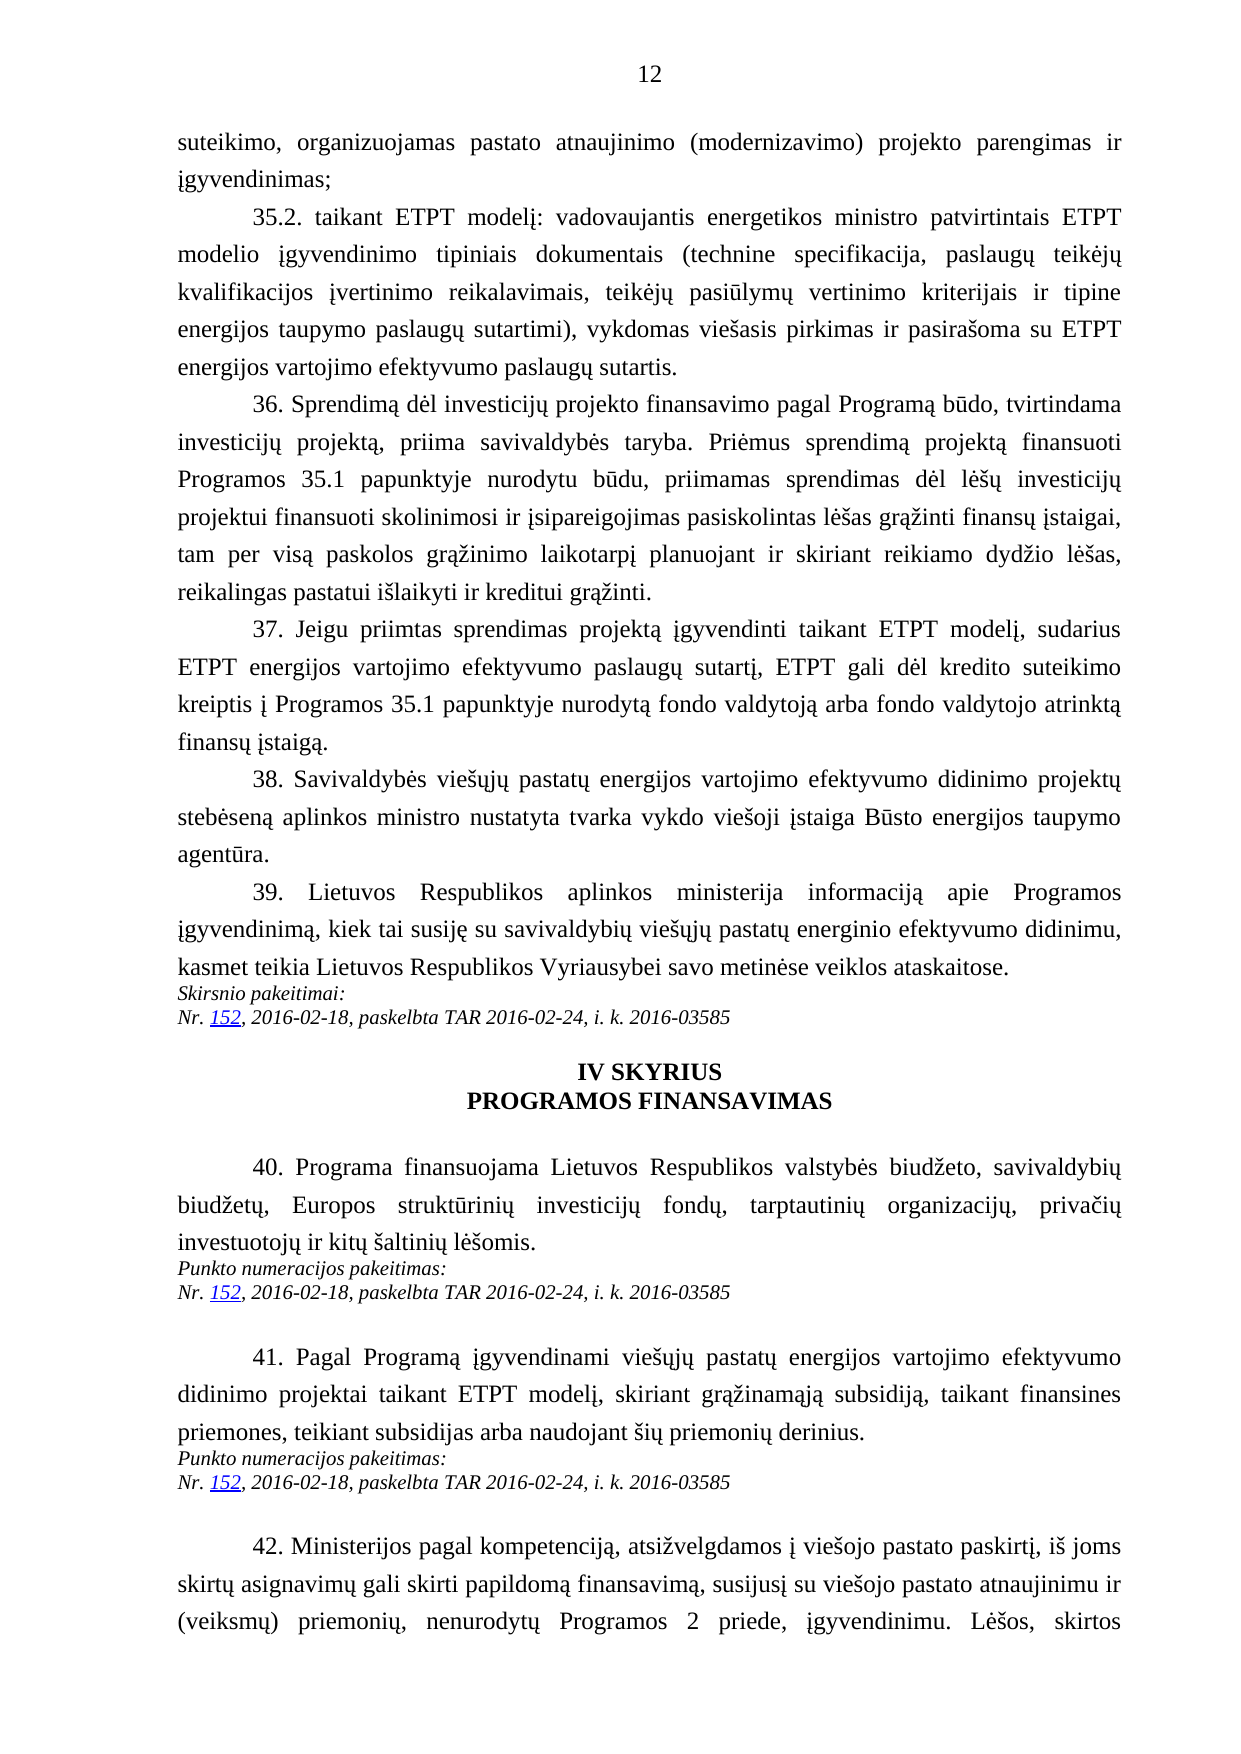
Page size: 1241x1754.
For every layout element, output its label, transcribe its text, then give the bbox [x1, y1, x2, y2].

text Punkto numeracijos pakeitimas: [177, 1446, 1122, 1470]
text PROGRAMOS FINANSAVIMAS [177, 1086, 1122, 1115]
text 37. Jeigu priimtas sprendimas projektą įgyvendinti taikant ETPT modelį, sudarius ETPT energijos vartojimo efektyvumo paslaugų sutartį, ETPT gali dėl kredito suteikimo kreiptis į Programos 35.1 papunktyje nurodytą fondo valdytoją arba fondo valdytojo atrinktą finansų įstaigą. [177, 606, 1122, 756]
text 41. Pagal Programą įgyvendinami viešųjų pastatų energijos vartojimo efektyvumo didinimo projektai taikant ETPT modelį, skiriant grąžinamąją subsidiją, taikant finansines priemones, teikiant subsidijas arba naudojant šių priemonių derinius. [177, 1333, 1122, 1446]
text Nr. 152, 2016-02-18, paskelbta TAR 2016-02-24, i. k. 2016-03585 [177, 1280, 1122, 1304]
text 36. Sprendimą dėl investicijų projekto finansavimo pagal Programą būdo, tvirtindama investicijų projektą, priima savivaldybės taryba. Priėmus sprendimą projektą finansuoti Programos 35.1 papunktyje nurodytu būdu, priimamas sprendimas dėl lėšų investicijų projektui finansuoti skolinimosi ir įsipareigojimas pasiskolintas lėšas grąžinti finansų įstaigai, tam per visą paskolos grąžinimo laikotarpį planuojant ir skiriant reikiamo dydžio lėšas, reikalingas pastatui išlaikyti ir kreditui grąžinti. [177, 381, 1122, 606]
text 38. Savivaldybės viešųjų pastatų energijos vartojimo efektyvumo didinimo projektų stebėseną aplinkos ministro nustatyta tvarka vykdo viešoji įstaiga Būsto energijos taupymo agentūra. [177, 756, 1122, 868]
text Nr. 152, 2016-02-18, paskelbta TAR 2016-02-24, i. k. 2016-03585 [177, 1470, 1122, 1494]
text 39. Lietuvos Respublikos aplinkos ministerija informaciją apie Programos įgyvendinimą, kiek tai susiję su savivaldybių viešųjų pastatų energinio efektyvumo didinimu, kasmet teikia Lietuvos Respublikos Vyriausybei savo metinėse veiklos ataskaitose. [177, 868, 1122, 981]
text 40. Programa finansuojama Lietuvos Respublikos valstybės biudžeto, savivaldybių biudžetų, Europos struktūrinių investicijų fondų, tarptautinių organizacijų, privačių investuotojų ir kitų šaltinių lėšomis. [177, 1144, 1122, 1256]
text suteikimo, organizuojamas pastato atnaujinimo (modernizavimo) projekto parengimas ir įgyvendinimas; [177, 118, 1122, 193]
text IV SKYRIUS [177, 1057, 1122, 1086]
text 35.2. taikant ETPT modelį: vadovaujantis energetikos ministro patvirtintais ETPT modelio įgyvendinimo tipiniais dokumentais (technine specifikacija, paslaugų teikėjų kvalifikacijos įvertinimo reikalavimais, teikėjų pasiūlymų vertinimo kriterijais ir tipine energijos taupymo paslaugų sutartimi), vykdomas viešasis pirkimas ir pasirašoma su ETPT energijos vartojimo efektyvumo paslaugų sutartis. [177, 193, 1122, 381]
text Skirsnio pakeitimai: [177, 981, 1122, 1005]
text 42. Ministerijos pagal kompetenciją, atsižvelgdamos į viešojo pastato paskirtį, iš joms skirtų asignavimų gali skirti papildomą finansavimą, susijusį su viešojo pastato atnaujinimu ir (veiksmų) priemonių, nenurodytų Programos 2 priede, įgyvendinimu. Lėšos, skirtos [177, 1522, 1122, 1635]
text Punkto numeracijos pakeitimas: [177, 1256, 1122, 1280]
text Nr. 152, 2016-02-18, paskelbta TAR 2016-02-24, i. k. 2016-03585 [177, 1005, 1122, 1029]
